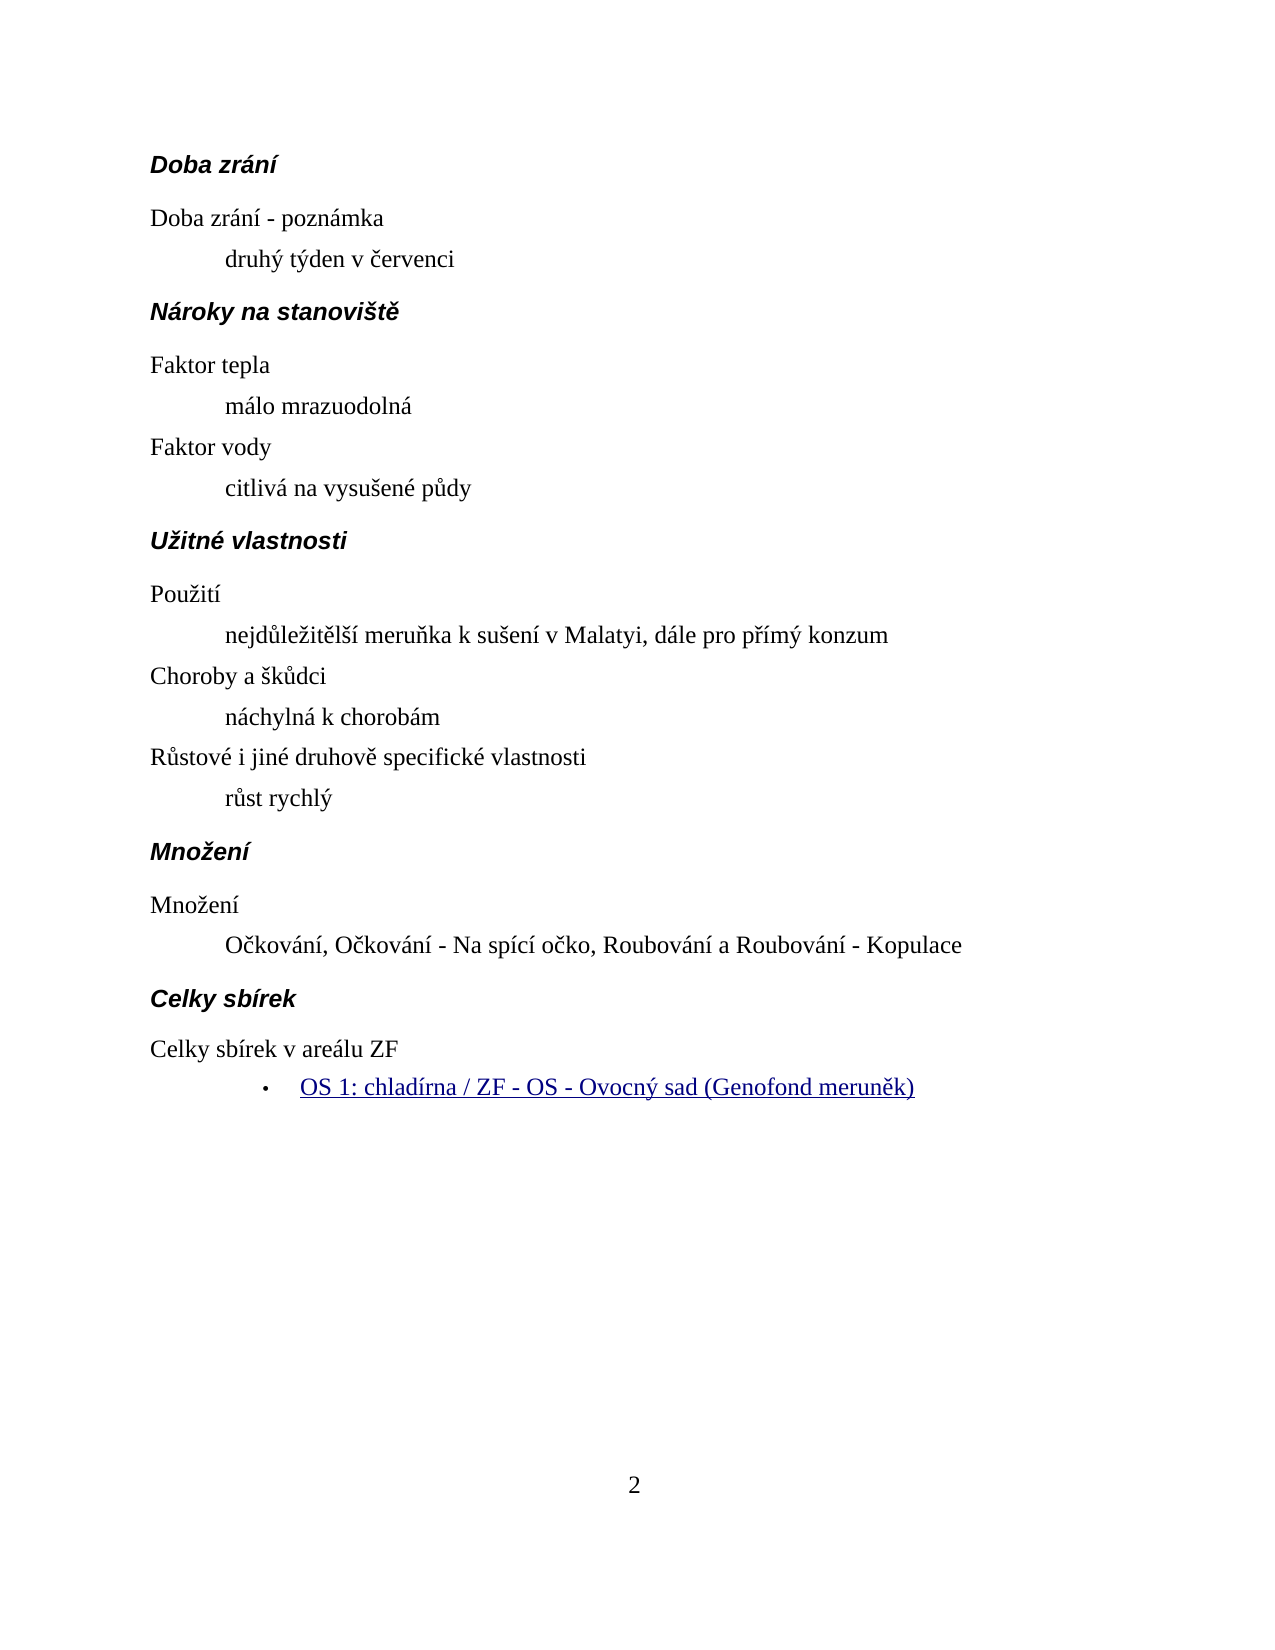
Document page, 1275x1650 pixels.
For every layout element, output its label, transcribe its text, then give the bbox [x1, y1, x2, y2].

subtitle Užitné vlastnosti [150, 526, 1125, 555]
text náchylná k chorobám [225, 702, 1125, 730]
list OS 1: chladírna / ZF - OS - Ovocný sad (Genofond meruněk) [262, 1072, 1125, 1101]
text druhý týden v červenci [225, 244, 1125, 272]
text růst rychlý [225, 783, 1125, 812]
text nejdůležitělší meruňka k sušení v Malatyi, dále pro přímý konzum [225, 620, 1125, 649]
text Růstové i jiné druhově specifické vlastnosti [150, 742, 1125, 771]
text Doba zrání - poznámka [150, 203, 1125, 232]
subtitle Doba zrání [150, 150, 1125, 178]
text Očkování, Očkování - Na spící očko, Roubování a Roubování - Kopulace [225, 931, 1125, 959]
text Množení [150, 890, 1125, 919]
text málo mrazuodolná [225, 391, 1125, 420]
text Faktor vody [150, 432, 1125, 461]
text Choroby a škůdci [150, 661, 1125, 690]
text Celky sbírek v areálu ZF [150, 1034, 1125, 1063]
text Použití [150, 579, 1125, 608]
subtitle Celky sbírek [150, 984, 1125, 1013]
subtitle Množení [150, 837, 1125, 865]
text citlivá na vysušené půdy [225, 473, 1125, 501]
subtitle Nároky na stanoviště [150, 297, 1125, 326]
text Faktor tepla [150, 351, 1125, 379]
